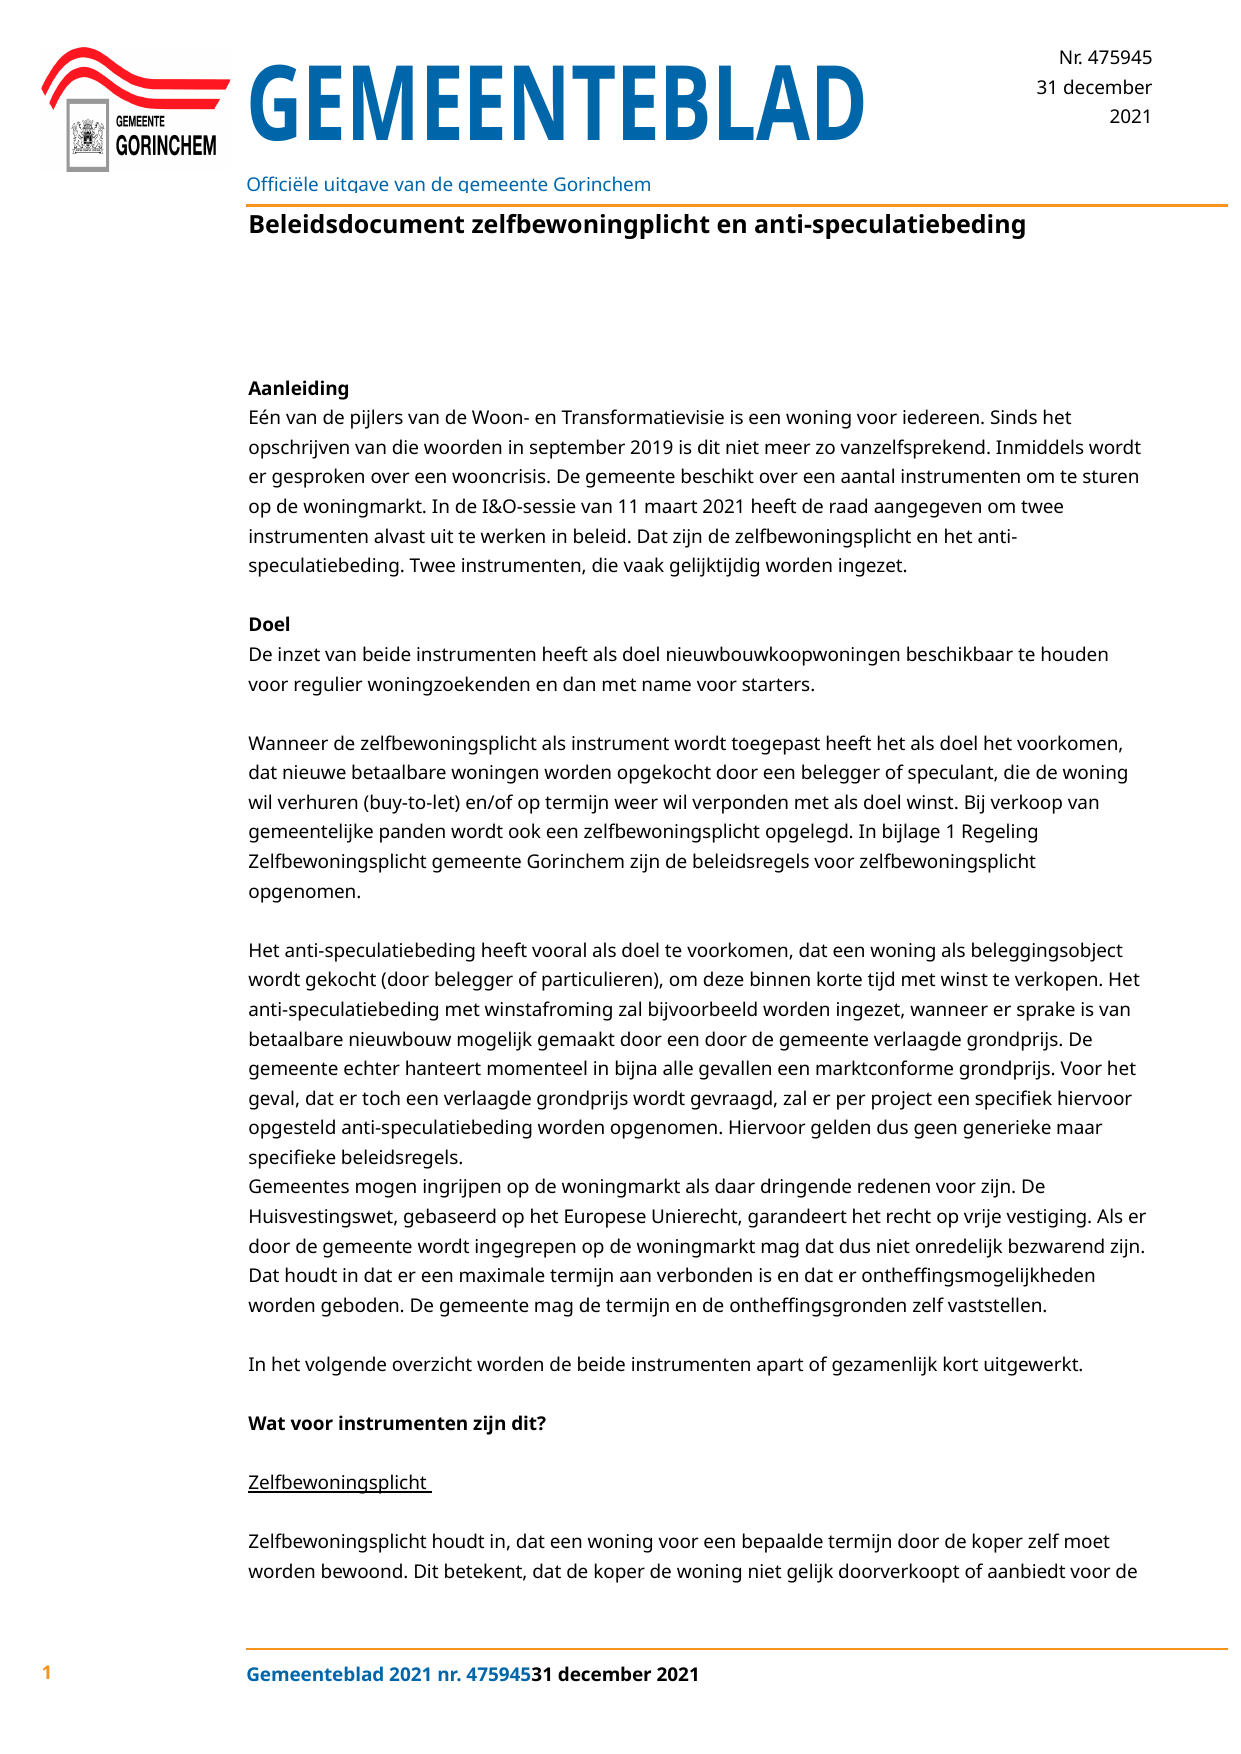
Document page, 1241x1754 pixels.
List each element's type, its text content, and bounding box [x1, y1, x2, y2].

text Zelfbewoningsplicht [248, 1469, 1152, 1495]
text Gemeentes mogen ingrijpen op de woningmarkt als daar dringende redenen voor zijn. De Huisvestingswet, gebaseerd op het Europese Unierecht, garandeert het recht op vrije vestiging. Als er door de gemeente wordt ingegrepen op de woningmarkt mag dat dus niet onredelijk bezwarend zijn. Dat houdt in dat er een maximale termijn aan verbonden is en dat er ontheffingsmogelijkheden worden geboden. De gemeente mag de termijn en de ontheffingsgronden zelf vaststellen. [248, 1174, 1152, 1318]
text Het anti-speculatiebeding heeft vooral als doel te voorkomen, dat een woning als beleggingsobject wordt gekocht (door belegger of particulieren), om deze binnen korte tijd met winst te verkopen. Het anti-speculatiebeding met winstafroming zal bijvoorbeeld worden ingezet, wanneer er sprake is van betaalbare nieuwbouw mogelijk gemaakt door een door de gemeente verlaagde grondprijs. De gemeente echter hanteert momenteel in bijna alle gevallen een marktconforme grondprijs. Voor het geval, dat er toch een verlaagde grondprijs wordt gevraagd, zal er per project een specifiek hiervoor opgesteld anti-speculatiebeding worden opgenomen. Hiervoor gelden dus geen generieke maar specifieke beleidsregels. [248, 937, 1152, 1170]
text Aanleiding [248, 375, 1152, 401]
text De inzet van beide instrumenten heeft als doel nieuwbouwkoopwoningen beschikbaar te houden voor regulier woningzoekenden en dan met name voor starters. [248, 641, 1152, 696]
text Zelfbewoningsplicht houdt in, dat een woning voor een bepaalde termijn door de koper zelf moet worden bewoond. Dit betekent, dat de koper de woning niet gelijk doorverkoopt of aanbiedt voor de [248, 1529, 1152, 1584]
text Wanneer de zelfbewoningsplicht als instrument wordt toegepast heeft het als doel het voorkomen, dat nieuwe betaalbare woningen worden opgekocht door een belegger of speculant, die de woning wil verhuren (buy-to-let) en/of op termijn weer wil verponden met als doel winst. Bij verkoop van gemeentelijke panden wordt ook een zelfbewoningsplicht opgelegd. In bijlage 1 Regeling Zelfbewoningsplicht gemeente Gorinchem zijn de beleidsregels voor zelfbewoningsplicht opgenomen. [248, 730, 1152, 903]
text In het volgende overzicht worden de beide instrumenten apart of gezamenlijk kort uitgewerkt. [248, 1351, 1152, 1377]
text Beleidsdocument zelfbewoningplicht en anti-speculatiebeding [248, 207, 1152, 241]
text Doel [248, 612, 1152, 637]
text Eén van de pijlers van de Woon- en Transformatievisie is een woning voor iedereen. Sinds het opschrijven van die woorden in september 2019 is dit niet meer zo vanzelfsprekend. Inmiddels wordt er gesproken over een wooncrisis. De gemeente beschikt over een aantal instrumenten om te sturen op de woningmarkt. In de I&O-sessie van 11 maart 2021 heeft de raad aangegeven om twee instrumenten alvast uit te werken in beleid. Dat zijn de zelfbewoningsplicht en het anti-speculatiebeding. Twee instrumenten, die vaak gelijktijdig worden ingezet. [248, 404, 1152, 578]
text Wat voor instrumenten zijn dit? [248, 1410, 1152, 1436]
picture [41, 47, 231, 172]
